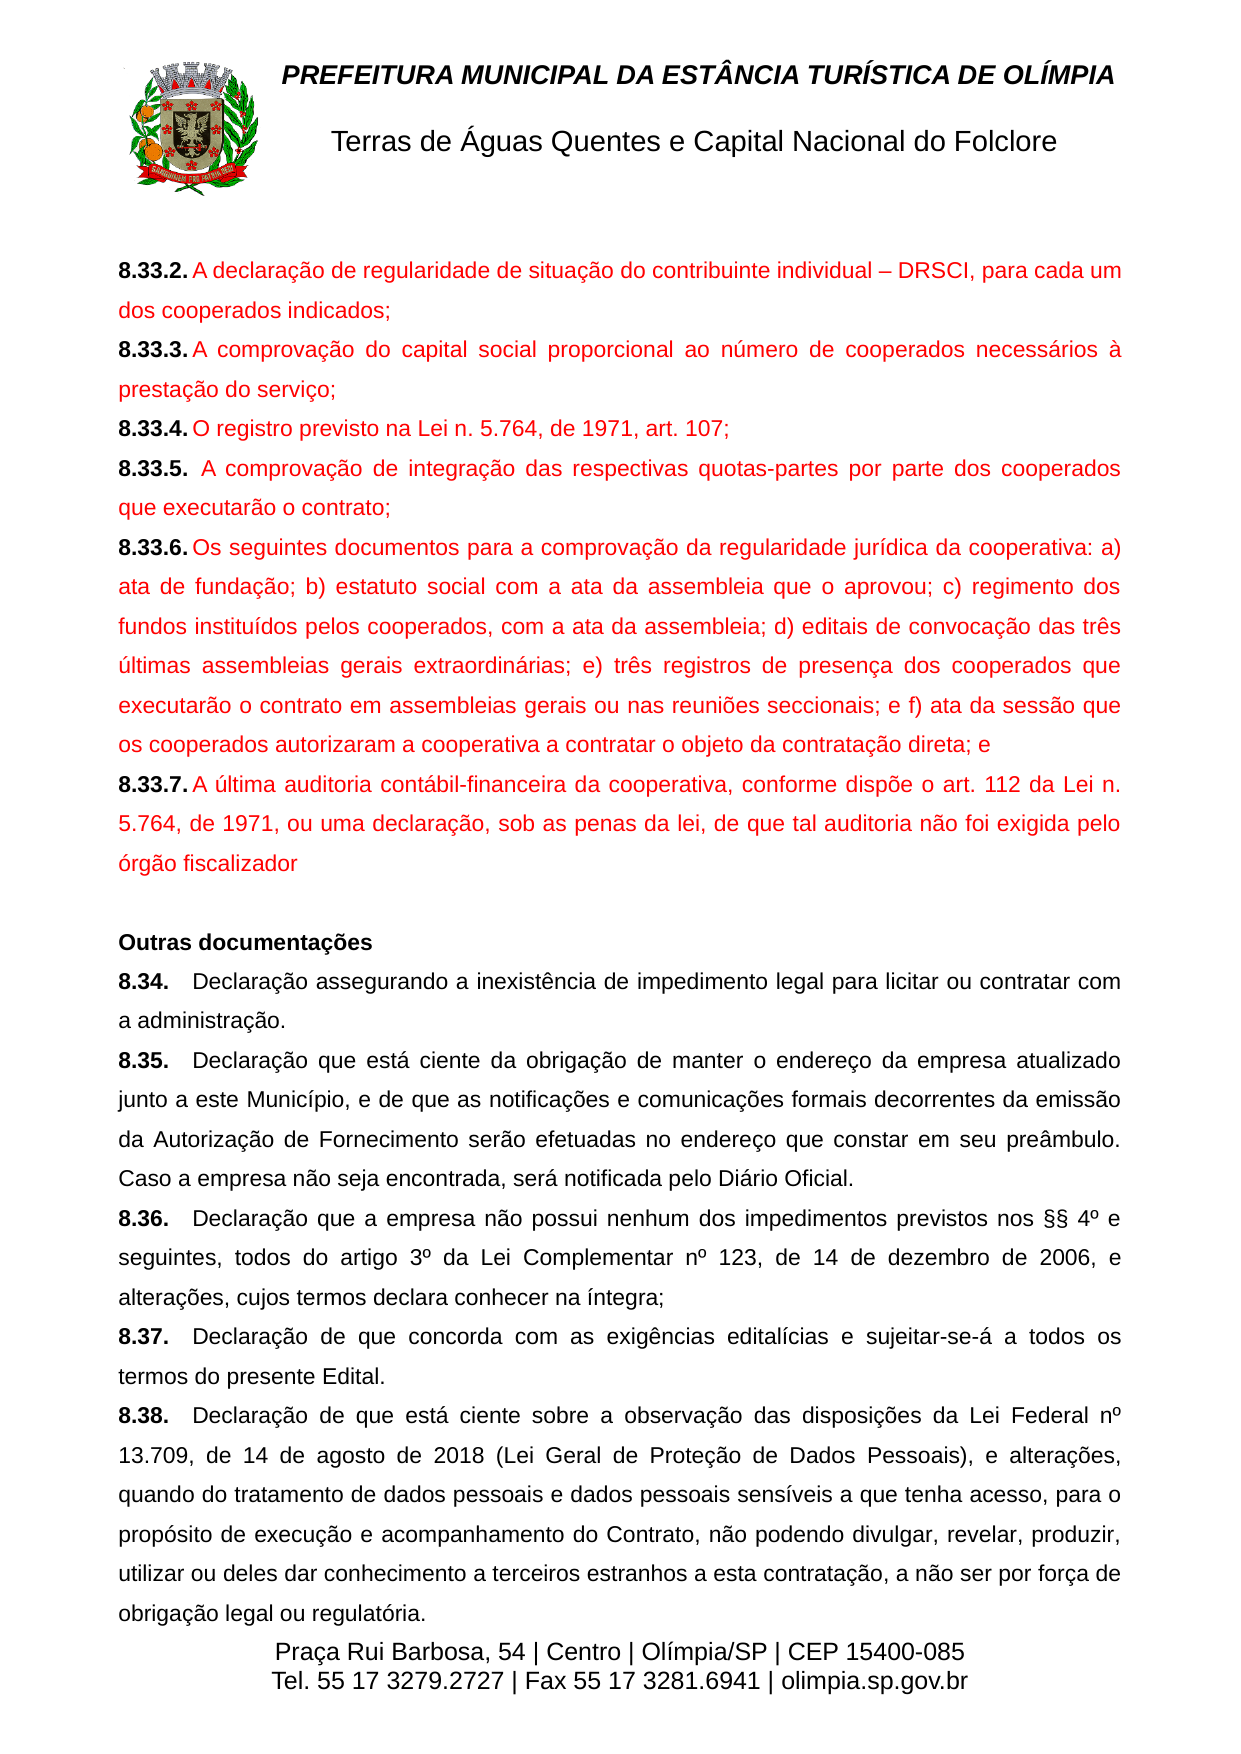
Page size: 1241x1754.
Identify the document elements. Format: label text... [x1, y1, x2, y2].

picture [121, 59, 267, 200]
list A declaração de regularidade de situação do contribuinte individual – DRSCI, para cada um dos cooperados indicados; [118, 257, 1122, 323]
list Declaração que está ciente da obrigação de manter o endereço da empresa atualizado junto a este Município, e de que as notificações e comunicações formais decorrentes da emissão da Autorização de Fornecimento serão efetuadas no endereço que constar em seu preâmbulo. Caso a empresa não seja encontrada, será notificada pelo Diário Oficial. [118, 1047, 1122, 1192]
list Declaração de que concorda com as exigências editalícias e sujeitar-se-á a todos os termos do presente Edital. [118, 1323, 1122, 1389]
list Declaração que a empresa não possui nenhum dos impedimentos previstos nos §§ 4º e seguintes, todos do artigo 3º da Lei Complementar nº 123, de 14 de dezembro de 2006, e alterações, cujos termos declara conhecer na íntegra; [118, 1205, 1122, 1310]
list Os seguintes documentos para a comprovação da regularidade jurídica da cooperativa: a) ata de fundação; b) estatuto social com a ata da assembleia que o aprovou; c) regimento dos fundos instituídos pelos cooperados, com a ata da assembleia; d) editais de convocação das três últimas assembleias gerais extraordinárias; e) três registros de presença dos cooperados que executarão o contrato em assembleias gerais ou nas reuniões seccionais; e f) ata da sessão que os cooperados autorizaram a cooperativa a contratar o objeto da contratação direta; e [118, 534, 1122, 757]
list A última auditoria contábil-financeira da cooperativa, conforme dispõe o art. 112 da Lei n. 5.764, de 1971, ou uma declaração, sob as penas da lei, de que tal auditoria não foi exigida pelo órgão fiscalizador [118, 771, 1122, 876]
list A comprovação do capital social proporcional ao número de cooperados necessários à prestação do serviço; [118, 336, 1122, 402]
list Declaração assegurando a inexistência de impedimento legal para licitar ou contratar com a administração. [118, 968, 1122, 1034]
list Declaração de que está ciente sobre a observação das disposições da Lei Federal nº 13.709, de 14 de agosto de 2018 (Lei Geral de Proteção de Dados Pessoais), e alterações, quando do tratamento de dados pessoais e dados pessoais sensíveis a que tenha acesso, para o propósito de execução e acompanhamento do Contrato, não podendo divulgar, revelar, produzir, utilizar ou deles dar conhecimento a terceiros estranhos a esta contratação, a não ser por força de obrigação legal ou regulatória. [118, 1402, 1122, 1626]
list A comprovação de integração das respectivas quotas-partes por parte dos cooperados que executarão o contrato; [118, 455, 1122, 521]
text Outras documentações [118, 928, 1122, 955]
list O registro previsto na Lei n. 5.764, de 1971, art. 107; [118, 415, 1122, 442]
